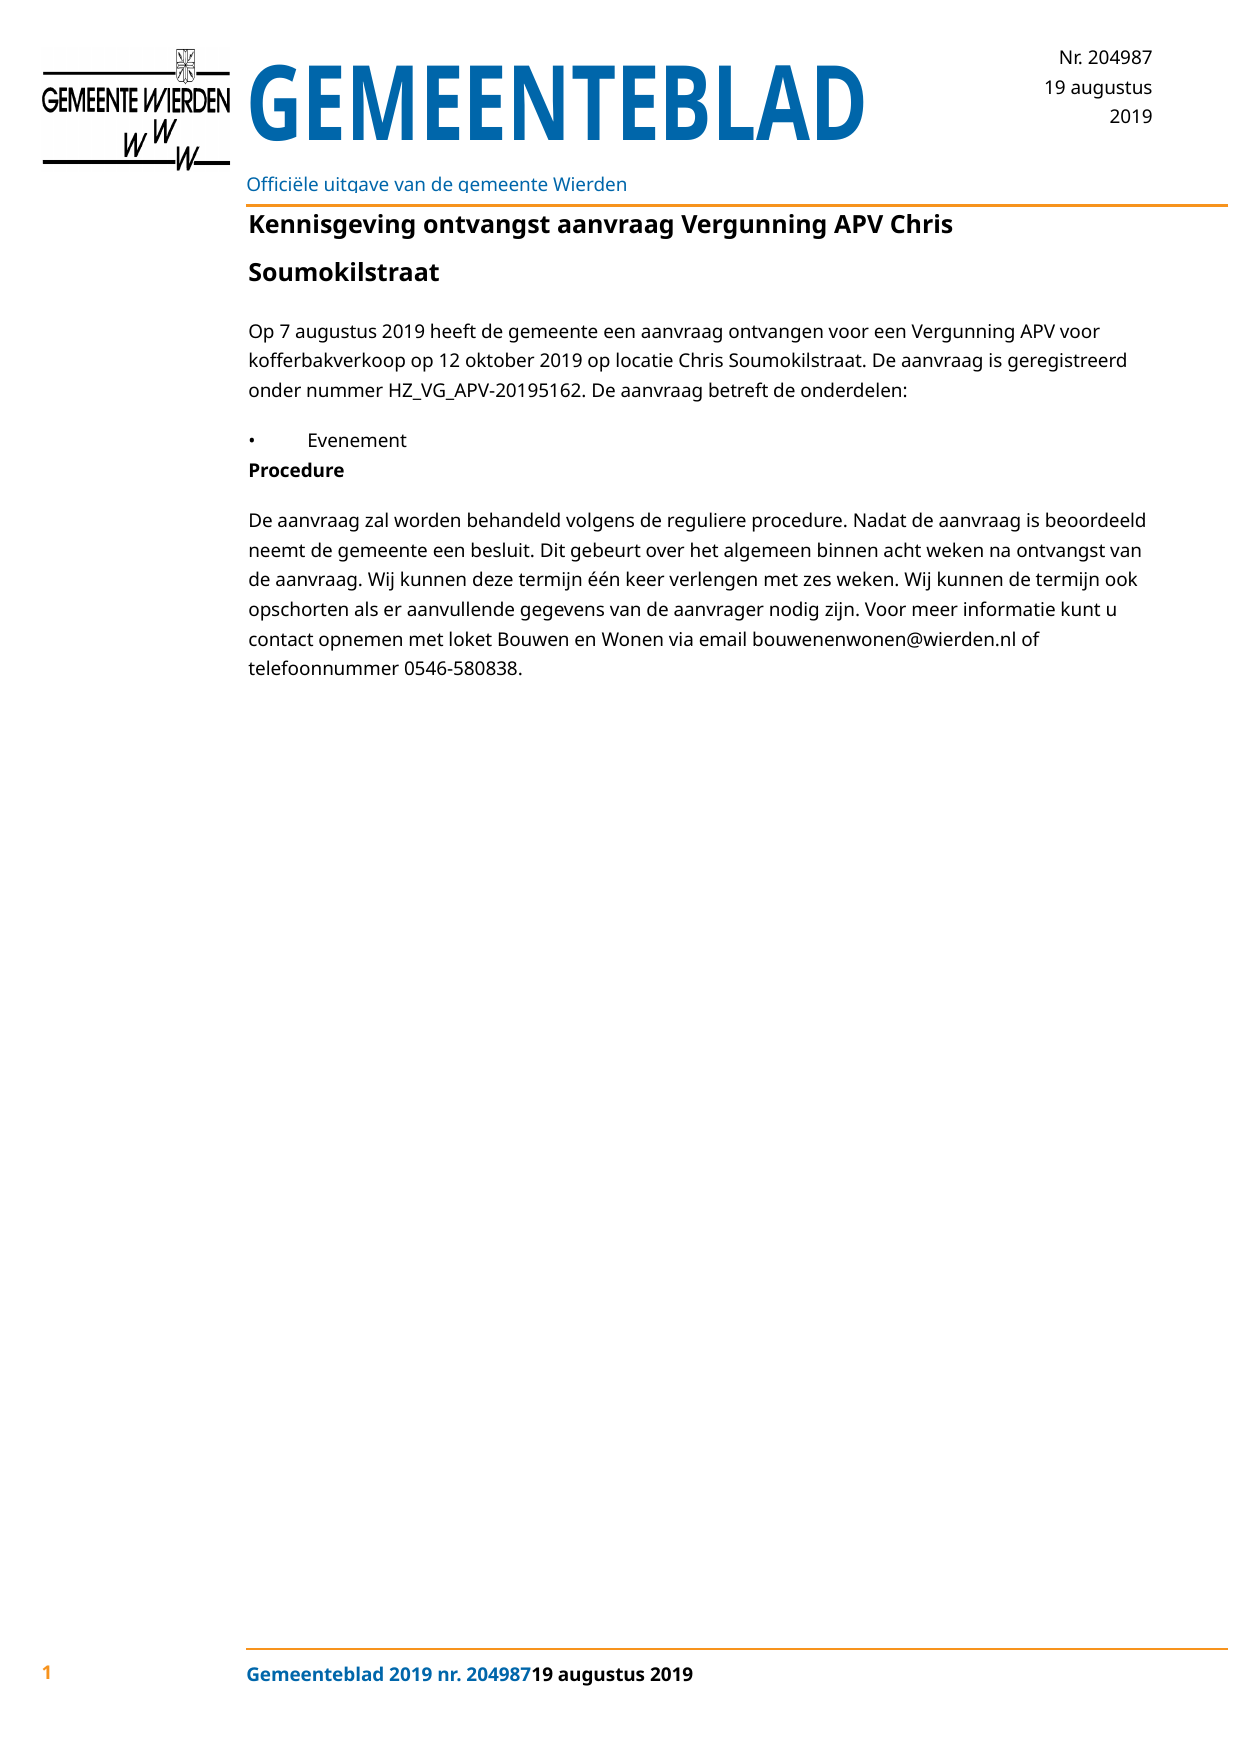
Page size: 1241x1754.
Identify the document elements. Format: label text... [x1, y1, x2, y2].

picture [41, 47, 231, 172]
text Op 7 augustus 2019 heeft de gemeente een aanvraag ontvangen voor een Vergunning APV voor kofferbakverkoop op 12 oktober 2019 op locatie Chris Soumokilstraat. De aanvraag is geregistreerd onder nummer HZ_VG_APV-20195162. De aanvraag betreft de onderdelen: [248, 318, 1152, 403]
list Evenement [248, 427, 1152, 453]
text De aanvraag zal worden behandeld volgens de reguliere procedure. Nadat de aanvraag is beoordeeld neemt de gemeente een besluit. Dit gebeurt over het algemeen binnen acht weken na ontvangst van de aanvraag. Wij kunnen deze termijn één keer verlengen met zes weken. Wij kunnen de termijn ook opschorten als er aanvullende gegevens van de aanvrager nodig zijn. Voor meer informatie kunt u contact opnemen met loket Bouwen en Wonen via email bouwenenwonen@wierden.nl of telefoonnummer 0546-580838. [248, 507, 1152, 681]
text Kennisgeving ontvangst aanvraag Vergunning APV Chris Soumokilstraat [248, 207, 1152, 288]
text Procedure [248, 457, 1152, 483]
